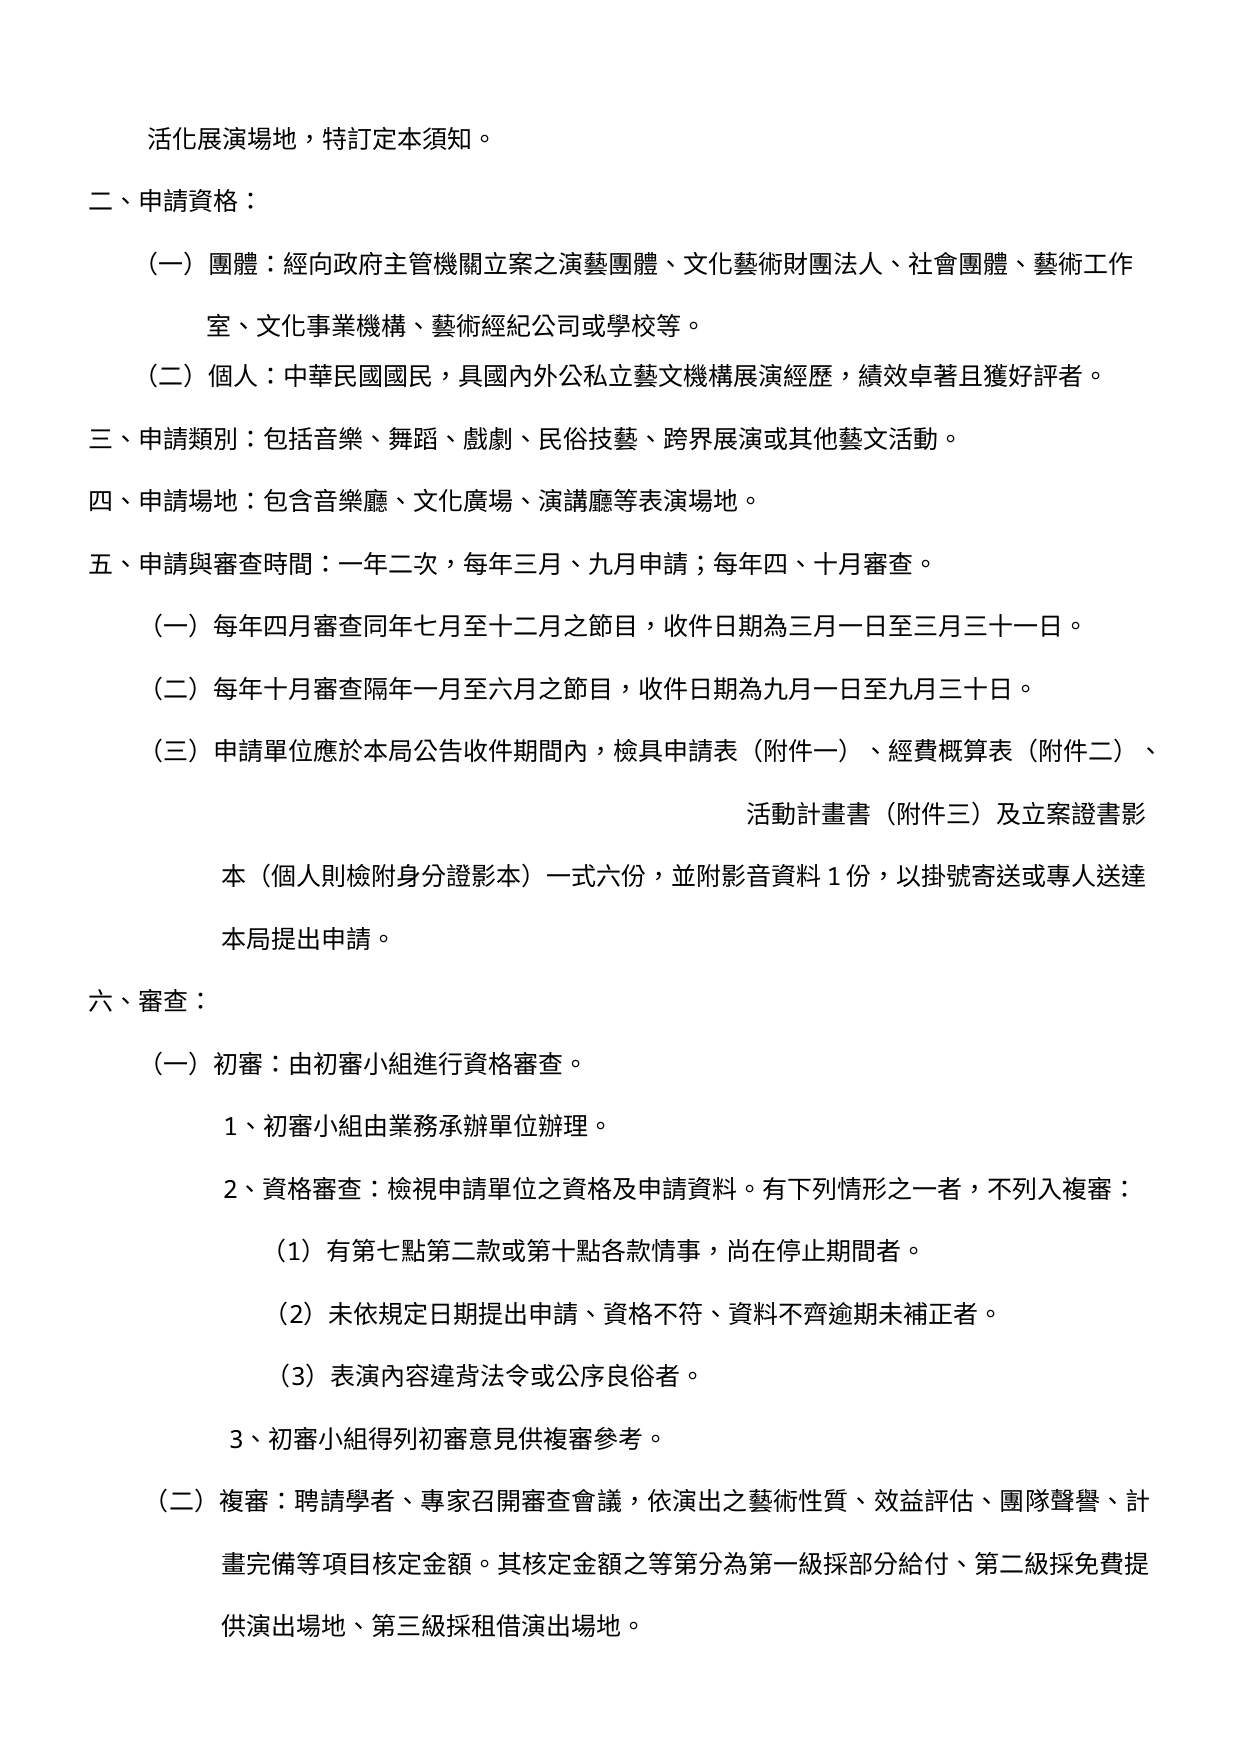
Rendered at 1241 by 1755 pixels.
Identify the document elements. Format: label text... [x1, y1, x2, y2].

text 2、資格審查：檢視申請單位之資格及申請資料。有下列情形之一者，不列入複審： [118, 1146, 1152, 1208]
text （二）每年十月審查隔年一月至六月之節目，收件日期為九月一日至九月三十日。 [89, 646, 1152, 708]
text （3）表演內容違背法令或公序良俗者。 [266, 1333, 1152, 1396]
text 3、初審小組得列初審意見供複審參考。 [89, 1396, 1152, 1458]
text （三）申請單位應於本局公告收件期間內，檢具申請表（附件一）、經費概算表（附件二）、 活動計畫書（附件三）及立案證書影本（個人則檢附身分證影本）一式六份，並附影音資料1份，以掛號寄送或專人送達本局提出申請。 [89, 708, 1152, 958]
text （2）未依規定日期提出申請、資格不符、資料不齊逾期未補正者。 [89, 1271, 1152, 1333]
text （一）每年四月審查同年七月至十二月之節目，收件日期為三月一日至三月三十一日。 [89, 583, 1152, 646]
text （二）個人：中華民國國民，具國內外公私立藝文機構展演經歷，績效卓著且獲好評者。 [133, 346, 1152, 396]
text （一）初審：由初審小組進行資格審查。 [89, 1021, 1152, 1083]
text （1）有第七點第二款或第十點各款情事，尚在停止期間者。 [74, 1208, 1152, 1271]
text （二）複審：聘請學者、專家召開審查會議，依演出之藝術性質、效益評估、團隊聲譽、計畫完備等項目核定金額。其核定金額之等第分為第一級採部分給付、第二級採免費提供演出場地、第三級採租借演出場地。 [118, 1458, 1152, 1646]
text （一）團體：經向政府主管機關立案之演藝團體、文化藝術財團法人、社會團體、藝術工作室、文化事業機構、藝術經紀公司或學校等。 [133, 221, 1152, 346]
text 六、審查： [88, 958, 1152, 1021]
text 四、申請場地：包含音樂廳、文化廣場、演講廳等表演場地。 [89, 458, 1152, 521]
text 二、申請資格： [88, 158, 1152, 221]
text 五、申請與審查時間：一年二次，每年三月、九月申請；每年四、十月審查。 [88, 521, 1152, 583]
text 三、申請類別：包括音樂、舞蹈、戲劇、民俗技藝、跨界展演或其他藝文活動。 [88, 396, 1152, 458]
text 1、初審小組由業務承辦單位辦理。 [148, 1083, 1152, 1146]
text 活化展演場地，特訂定本須知。 [89, 96, 1152, 158]
